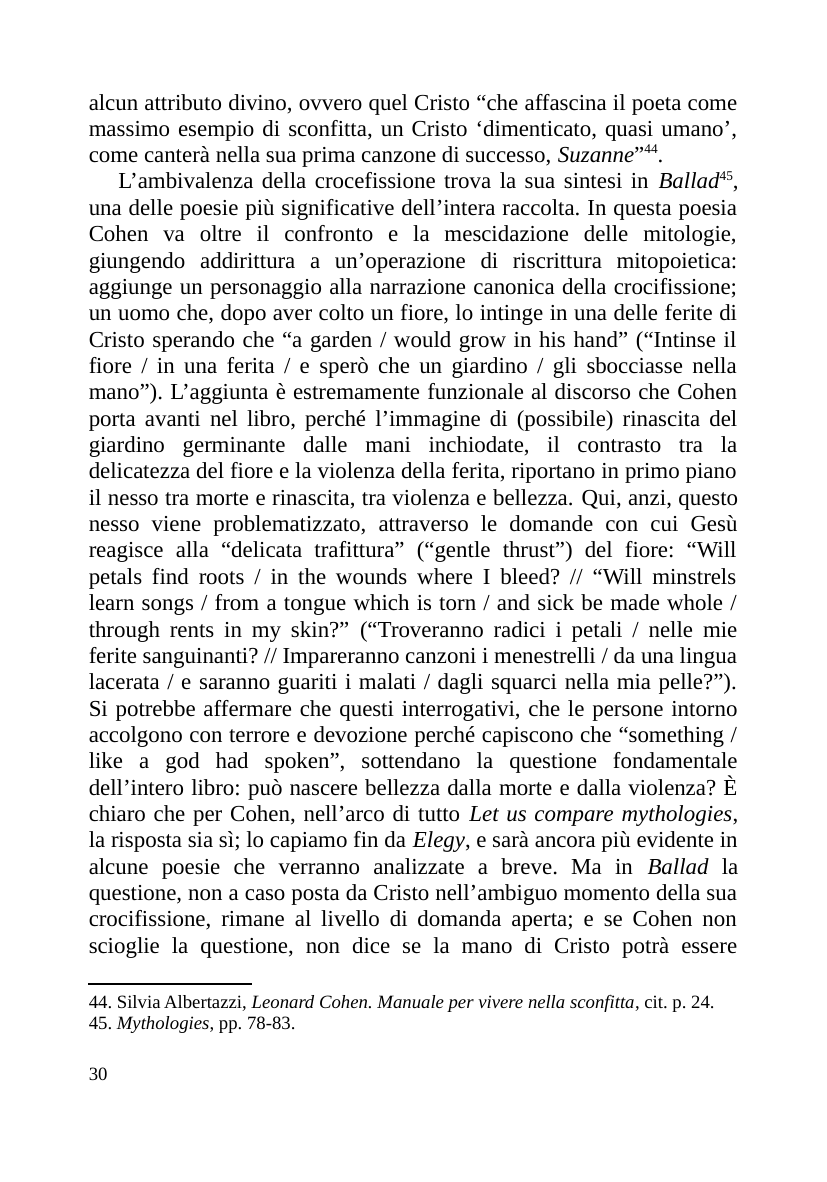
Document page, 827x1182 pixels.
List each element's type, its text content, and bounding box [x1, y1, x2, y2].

text L’ambivalenza della crocefissione trova la sua sintesi in Ballad, una delle poesie più significative dell’intera raccolta. In questa poesia Cohen va oltre il confronto e la mescidazione delle mitologie, giungendo addirittura a un’operazione di riscrittura mitopoietica: aggiunge un personaggio alla narrazione canonica della crocifissione; un uomo che, dopo aver colto un fiore, lo intinge in una delle ferite di Cristo sperando che “a garden / would grow in his hand” (“Intinse il fiore / in una ferita / e sperò che un giardino / gli sbocciasse nella mano”). L’aggiunta è estremamente funzionale al discorso che Cohen porta avanti nel libro, perché l’immagine di (possibile) rinascita del giardino germinante dalle mani inchiodate, il contrasto tra la delicatezza del fiore e la violenza della ferita, riportano in primo piano il nesso tra morte e rinascita, tra violenza e bellezza. Qui, anzi, questo nesso viene problematizzato, attraverso le domande con cui Gesù reagisce alla “delicata trafittura” (“gentle thrust”) del fiore: “Will petals find roots / in the wounds where I bleed? // “Will minstrels learn songs / from a tongue which is torn / and sick be made whole / through rents in my skin?” (“Troveranno radici i petali / nelle mie ferite sanguinanti? // Impareranno canzoni i menestrelli / da una lingua lacerata / e saranno guariti i malati / dagli squarci nella mia pelle?”). Si potrebbe affermare che questi interrogativi, che le persone intorno accolgono con terrore e devozione perché capiscono che “something / like a god had spoken”, sottendano la questione fondamentale dell’intero libro: può nascere bellezza dalla morte e dalla violenza? È chiaro che per Cohen, nell’arco di tutto Let us compare mythologies, la risposta sia sì; lo capiamo fin da Elegy, e sarà ancora più evidente in alcune poesie che verranno analizzate a breve. Ma in Ballad la questione, non a caso posta da Cristo nell’ambiguo momento della sua crocifissione, rimane al livello di domanda aperta; e se Cohen non scioglie la questione, non dice se la mano di Cristo potrà essere [88, 168, 738, 958]
text Mythologies, pp. 78-83. [88, 1012, 738, 1034]
text alcun attributo divino, ovvero quel Cristo “che affascina il poeta come massimo esempio di sconfitta, un Cristo ‘dimenticato, quasi umano’, come canterà nella sua prima canzone di successo, Suzanne”. [88, 88, 738, 168]
text Silvia Albertazzi, Leonard Cohen. Manuale per vivere nella sconfitta, cit. p. 24. [88, 991, 738, 1012]
